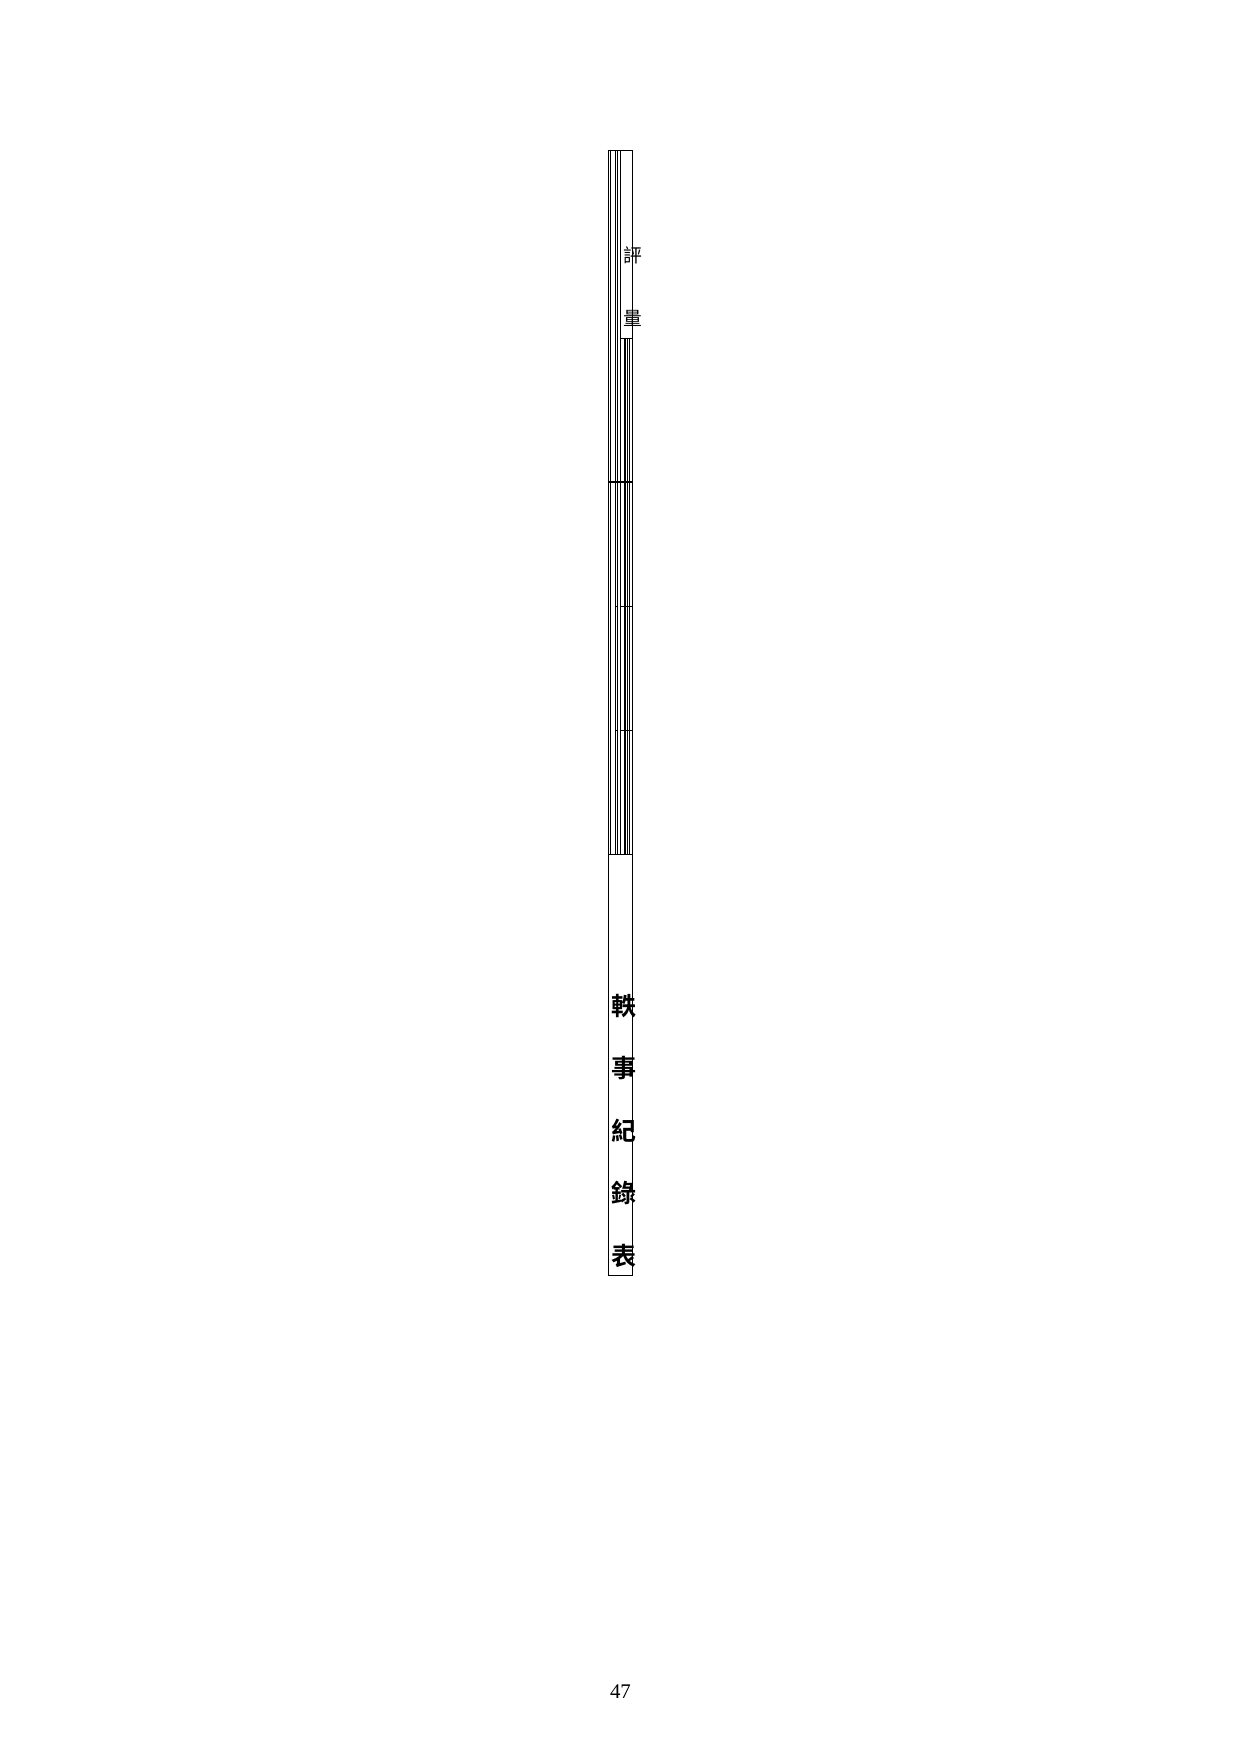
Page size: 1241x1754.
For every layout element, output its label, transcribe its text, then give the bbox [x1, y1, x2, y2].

table_cell C-1 評量小組合作學習的成果 [611, 483, 615, 854]
table_cell 軼事紀錄表 [609, 855, 632, 1275]
table_header 評量 [621, 151, 632, 338]
table_header 評 鑑 標 準 [611, 151, 615, 481]
